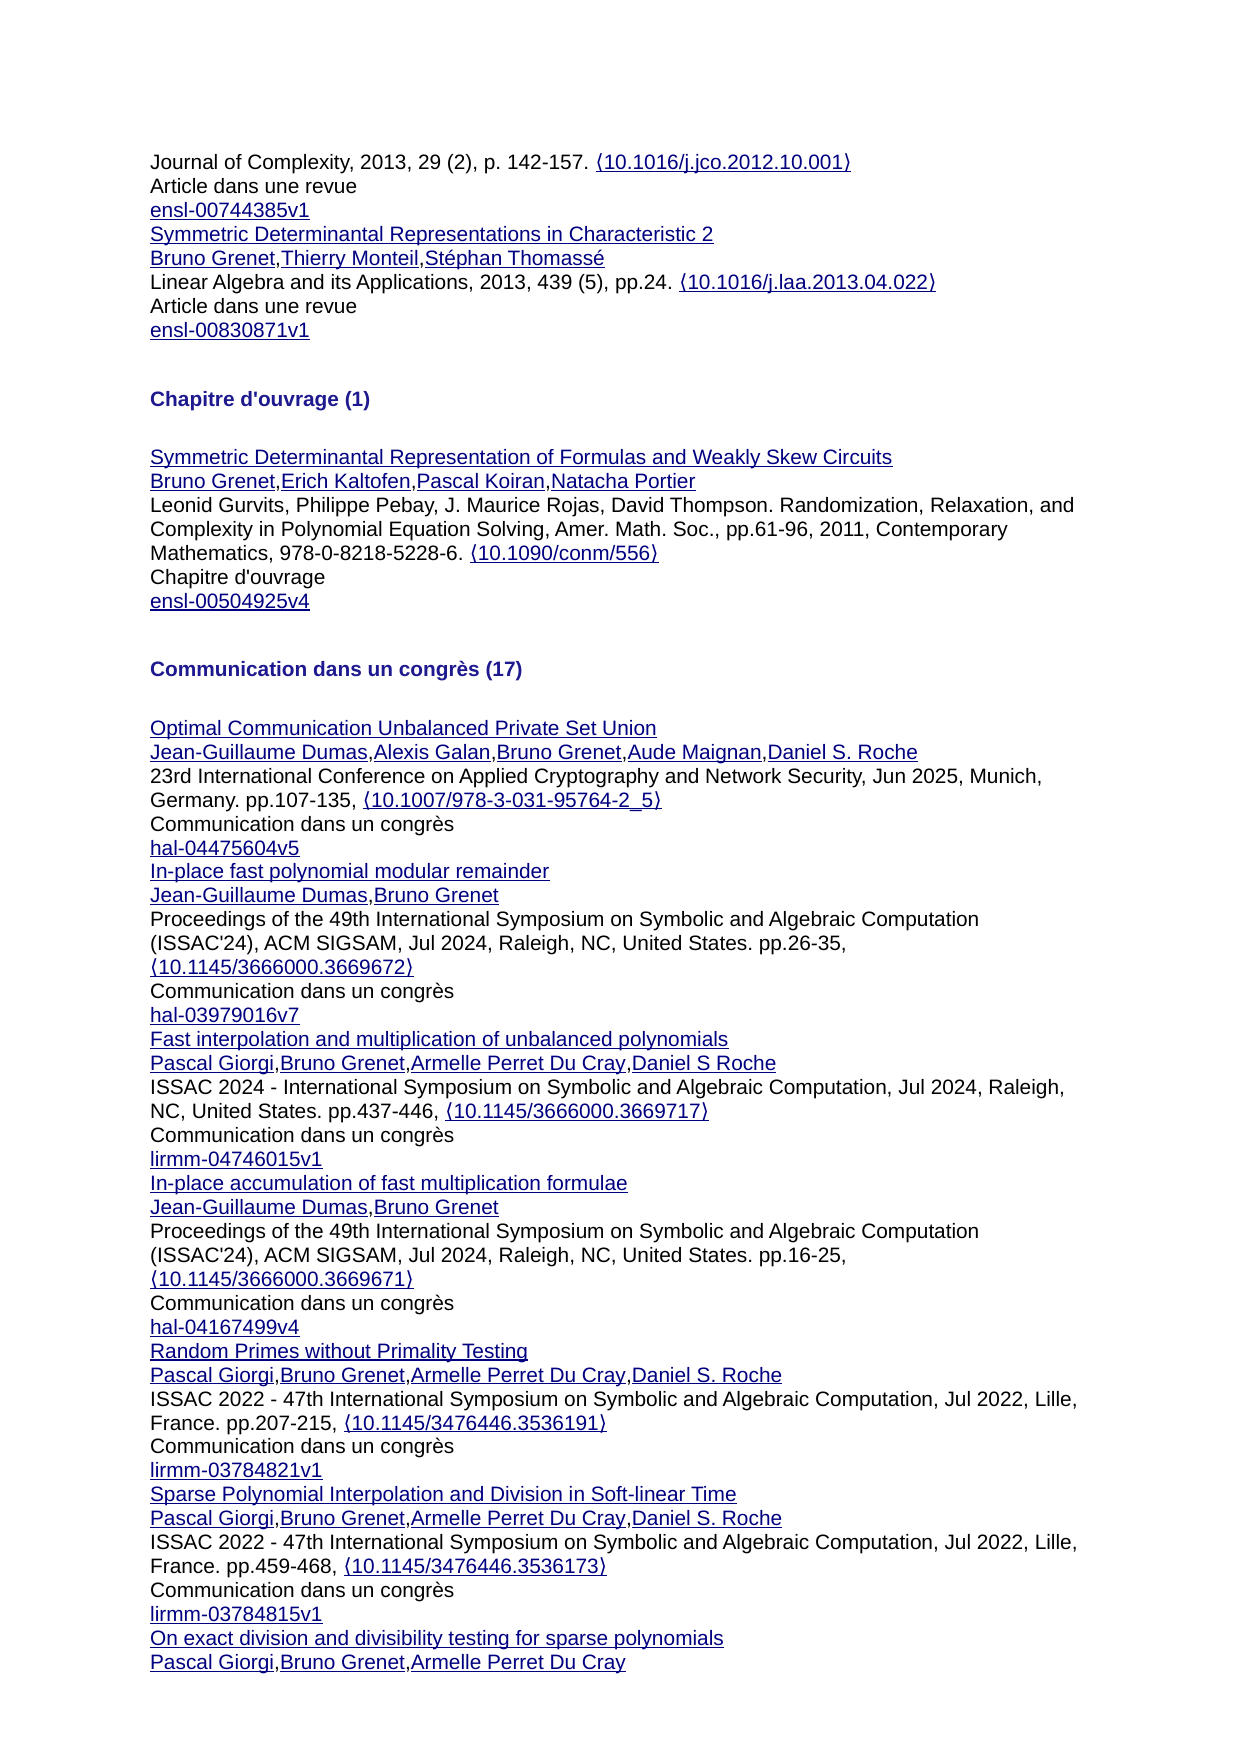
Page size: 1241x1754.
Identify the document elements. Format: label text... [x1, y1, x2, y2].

table_header Symmetric Determinantal Representation of Formulas and Weakly Skew Circuits Bruno Grenet,Erich Kaltofen,Pascal Koiran,Natacha Portier Leonid Gurvits, Philippe Pebay, J. Maurice Rojas, David Thompson. Randomization, Relaxation, and Complexity in Polynomial Equation Solving, Amer. Math. Soc., pp.61-96, 2011, Contemporary Mathematics, 978-0-8218-5228-6. ⟨10.1090/conm/556⟩ Chapitre d'ouvrage ensl-00504925v4 [150, 445, 1090, 612]
table_cell Symmetric Determinantal Representations in Characteristic 2 Bruno Grenet,Thierry Monteil,Stéphan Thomassé Linear Algebra and its Applications, 2013, 439 (5), pp.24. ⟨10.1016/j.laa.2013.04.022⟩ Article dans une revue ensl-00830871v1 [150, 222, 1090, 342]
table_cell In-place fast polynomial modular remainder Jean-Guillaume Dumas,Bruno Grenet Proceedings of the 49th International Symposium on Symbolic and Algebraic Computation (ISSAC'24), ACM SIGSAM, Jul 2024, Raleigh, NC, United States. pp.26-35, ⟨10.1145/3666000.3669672⟩ Communication dans un congrès hal-03979016v7 [150, 859, 1090, 1027]
subtitle Communication dans un congrès (17) [150, 657, 1090, 681]
table_cell Random Primes without Primality Testing Pascal Giorgi,Bruno Grenet,Armelle Perret Du Cray,Daniel S. Roche ISSAC 2022 - 47th International Symposium on Symbolic and Algebraic Computation, Jul 2022, Lille, France. pp.207-215, ⟨10.1145/3476446.3536191⟩ Communication dans un congrès lirmm-03784821v1 [150, 1339, 1090, 1482]
subtitle Chapitre d'ouvrage (1) [150, 386, 1090, 410]
table_cell Journal of Complexity, 2013, 29 (2), p. 142-157. ⟨10.1016/j.jco.2012.10.001⟩ Article dans une revue ensl-00744385v1 [150, 150, 1090, 222]
table_cell Fast interpolation and multiplication of unbalanced polynomials Pascal Giorgi,Bruno Grenet,Armelle Perret Du Cray,Daniel S Roche ISSAC 2024 - International Symposium on Symbolic and Algebraic Computation, Jul 2024, Raleigh, NC, United States. pp.437-446, ⟨10.1145/3666000.3669717⟩ Communication dans un congrès lirmm-04746015v1 [150, 1027, 1090, 1171]
table_header Optimal Communication Unbalanced Private Set Union Jean-Guillaume Dumas,Alexis Galan,Bruno Grenet,Aude Maignan,Daniel S. Roche 23rd International Conference on Applied Cryptography and Network Security, Jun 2025, Munich, Germany. pp.107-135, ⟨10.1007/978-3-031-95764-2_5⟩ Communication dans un congrès hal-04475604v5 [150, 716, 1090, 859]
table_cell In-place accumulation of fast multiplication formulae Jean-Guillaume Dumas,Bruno Grenet Proceedings of the 49th International Symposium on Symbolic and Algebraic Computation (ISSAC'24), ACM SIGSAM, Jul 2024, Raleigh, NC, United States. pp.16-25, ⟨10.1145/3666000.3669671⟩ Communication dans un congrès hal-04167499v4 [150, 1171, 1090, 1338]
table_cell On exact division and divisibility testing for sparse polynomials Pascal Giorgi,Bruno Grenet,Armelle Perret Du Cray [150, 1626, 1090, 1674]
table_cell Sparse Polynomial Interpolation and Division in Soft-linear Time Pascal Giorgi,Bruno Grenet,Armelle Perret Du Cray,Daniel S. Roche ISSAC 2022 - 47th International Symposium on Symbolic and Algebraic Computation, Jul 2022, Lille, France. pp.459-468, ⟨10.1145/3476446.3536173⟩ Communication dans un congrès lirmm-03784815v1 [150, 1482, 1090, 1626]
